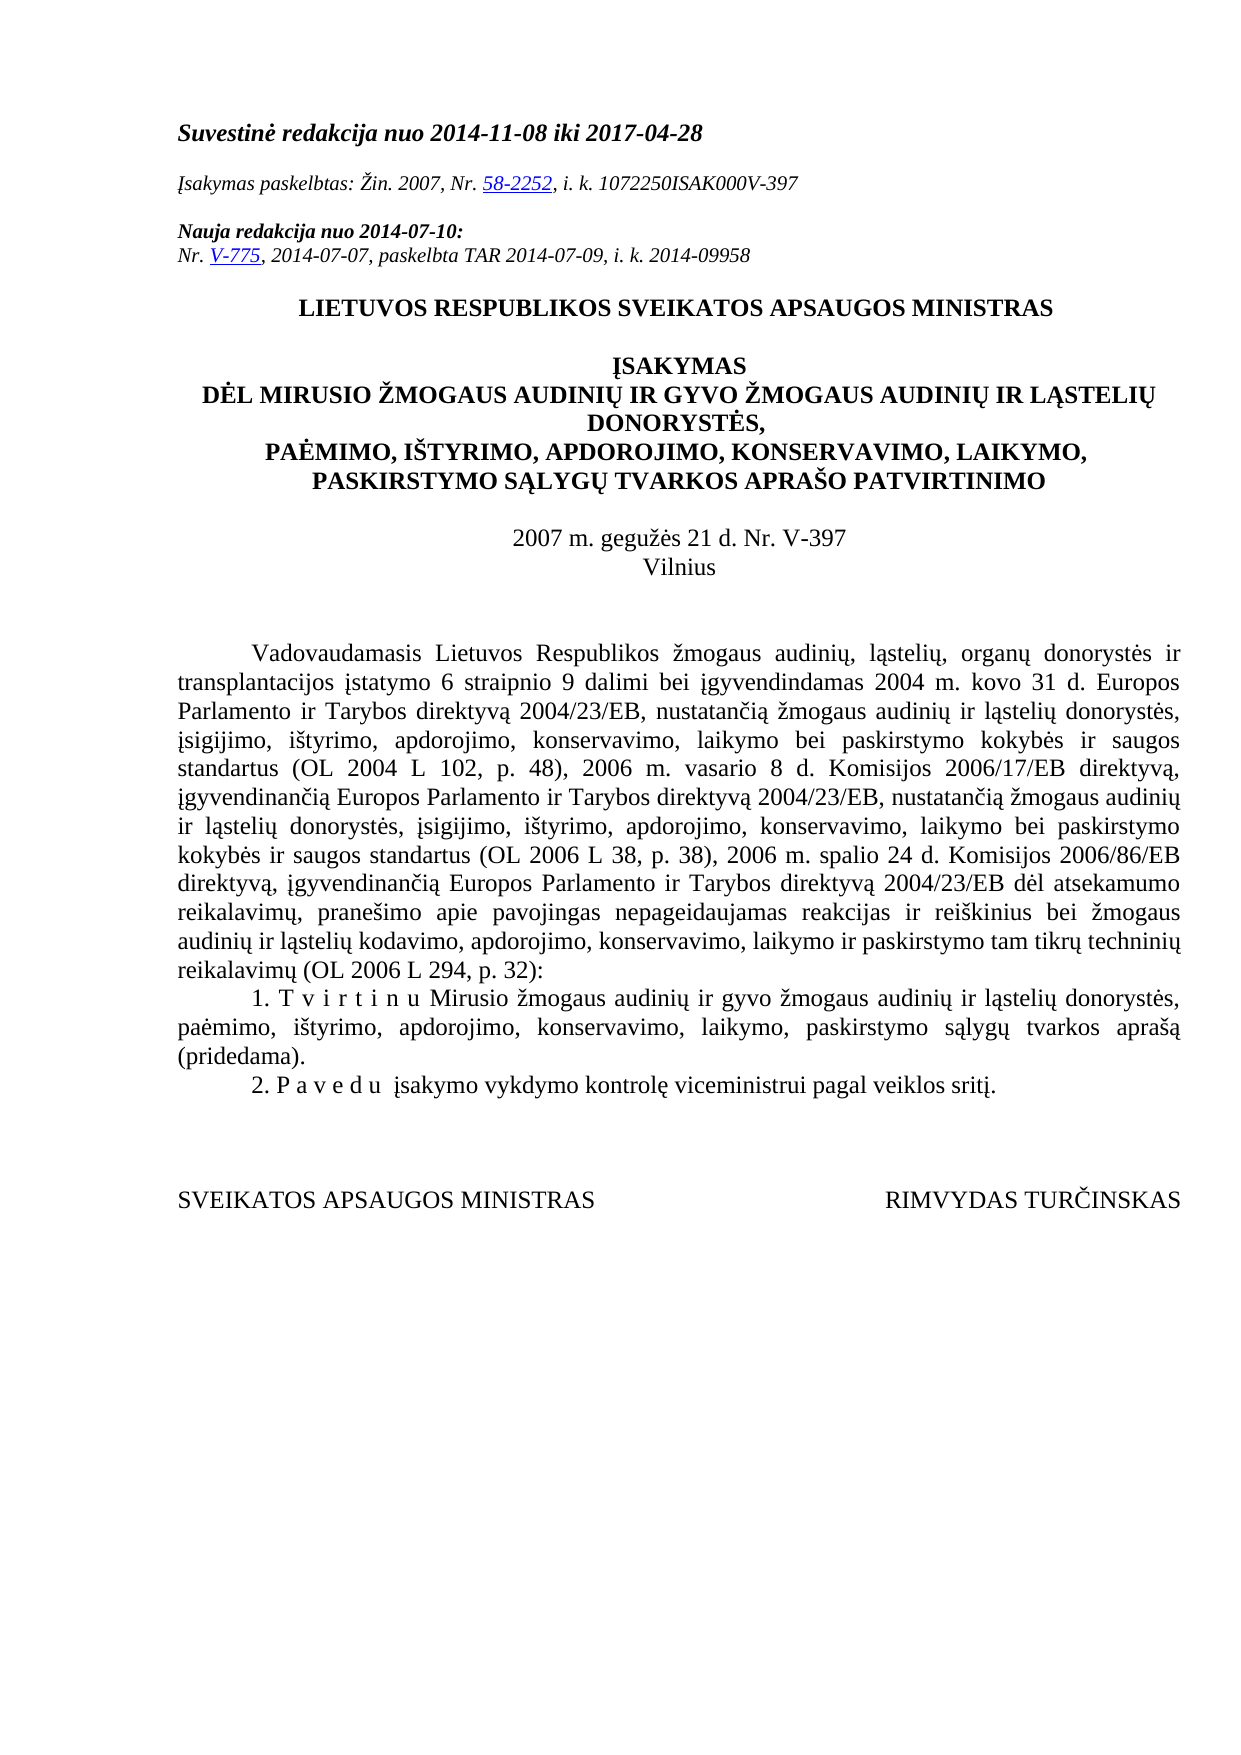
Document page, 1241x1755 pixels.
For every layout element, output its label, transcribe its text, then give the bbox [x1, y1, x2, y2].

text ĮSAKYMAS [177, 351, 1181, 380]
text Nr. V-775, 2014-07-07, paskelbta TAR 2014-07-09, i. k. 2014-09958 [177, 243, 1181, 267]
text 1. T v i r t i n u Mirusio žmogaus audinių ir gyvo žmogaus audinių ir ląstelių donorystės, paėmimo, ištyrimo, apdorojimo, konservavimo, laikymo, paskirstymo sąlygų tvarkos aprašą (pridedama). [177, 983, 1181, 1070]
text PAĖMIMO, IŠTYRIMO, APDOROJIMO, KONSERVAVIMO, LAIKYMO, [177, 437, 1181, 466]
text 2. P a v e d u įsakymo vykdymo kontrolę viceministrui pagal veiklos sritį. [177, 1070, 1181, 1098]
text Nauja redakcija nuo 2014-07-10: [177, 219, 1181, 243]
text 2007 m. gegužės 21 d. Nr. V-397 [177, 523, 1181, 552]
text Įsakymas paskelbtas: Žin. 2007, Nr. 58-2252, i. k. 1072250ISAK000V-397 [177, 171, 1181, 195]
text DĖL MIRUSIO ŽMOGAUS AUDINIŲ IR GYVO ŽMOGAUS AUDINIŲ IR LĄSTELIŲ DONORYSTĖS, [177, 380, 1181, 437]
text Vadovaudamasis Lietuvos Respublikos žmogaus audinių, ląstelių, organų donorystės ir transplantacijos įstatymo 6 straipnio 9 dalimi bei įgyvendindamas 2004 m. kovo 31 d. Europos Parlamento ir Tarybos direktyvą 2004/23/EB, nustatančią žmogaus audinių ir ląstelių donorystės, įsigijimo, ištyrimo, apdorojimo, konservavimo, laikymo bei paskirstymo kokybės ir saugos standartus (OL 2004 L 102, p. 48), 2006 m. vasario 8 d. Komisijos 2006/17/EB direktyvą, įgyvendinančią Europos Parlamento ir Tarybos direktyvą 2004/23/EB, nustatančią žmogaus audinių ir ląstelių donorystės, įsigijimo, ištyrimo, apdorojimo, konservavimo, laikymo bei paskirstymo kokybės ir saugos standartus (OL 2006 L 38, p. 38), 2006 m. spalio 24 d. Komisijos 2006/86/EB direktyvą, įgyvendinančią Europos Parlamento ir Tarybos direktyvą 2004/23/EB dėl atsekamumo reikalavimų, pranešimo apie pavojingas nepageidaujamas reakcijas ir reiškinius bei žmogaus audinių ir ląstelių kodavimo, apdorojimo, konservavimo, laikymo ir paskirstymo tam tikrų techninių reikalavimų (OL 2006 L 294, p. 32): [177, 638, 1181, 983]
text LIETUVOS RESPUBLIKOS SVEIKATOS APSAUGOS MINISTRAS [177, 293, 1181, 322]
text Vilnius [177, 552, 1181, 581]
text PASKIRSTYMO SĄLYGŲ TVARKOS APRAŠO PATVIRTINIMO [177, 466, 1181, 495]
text Suvestinė redakcija nuo 2014-11-08 iki 2017-04-28 [177, 118, 1181, 147]
text SVEIKATOS APSAUGOS MINISTRAS RIMVYDAS TURČINSKAS [177, 1185, 1181, 1213]
